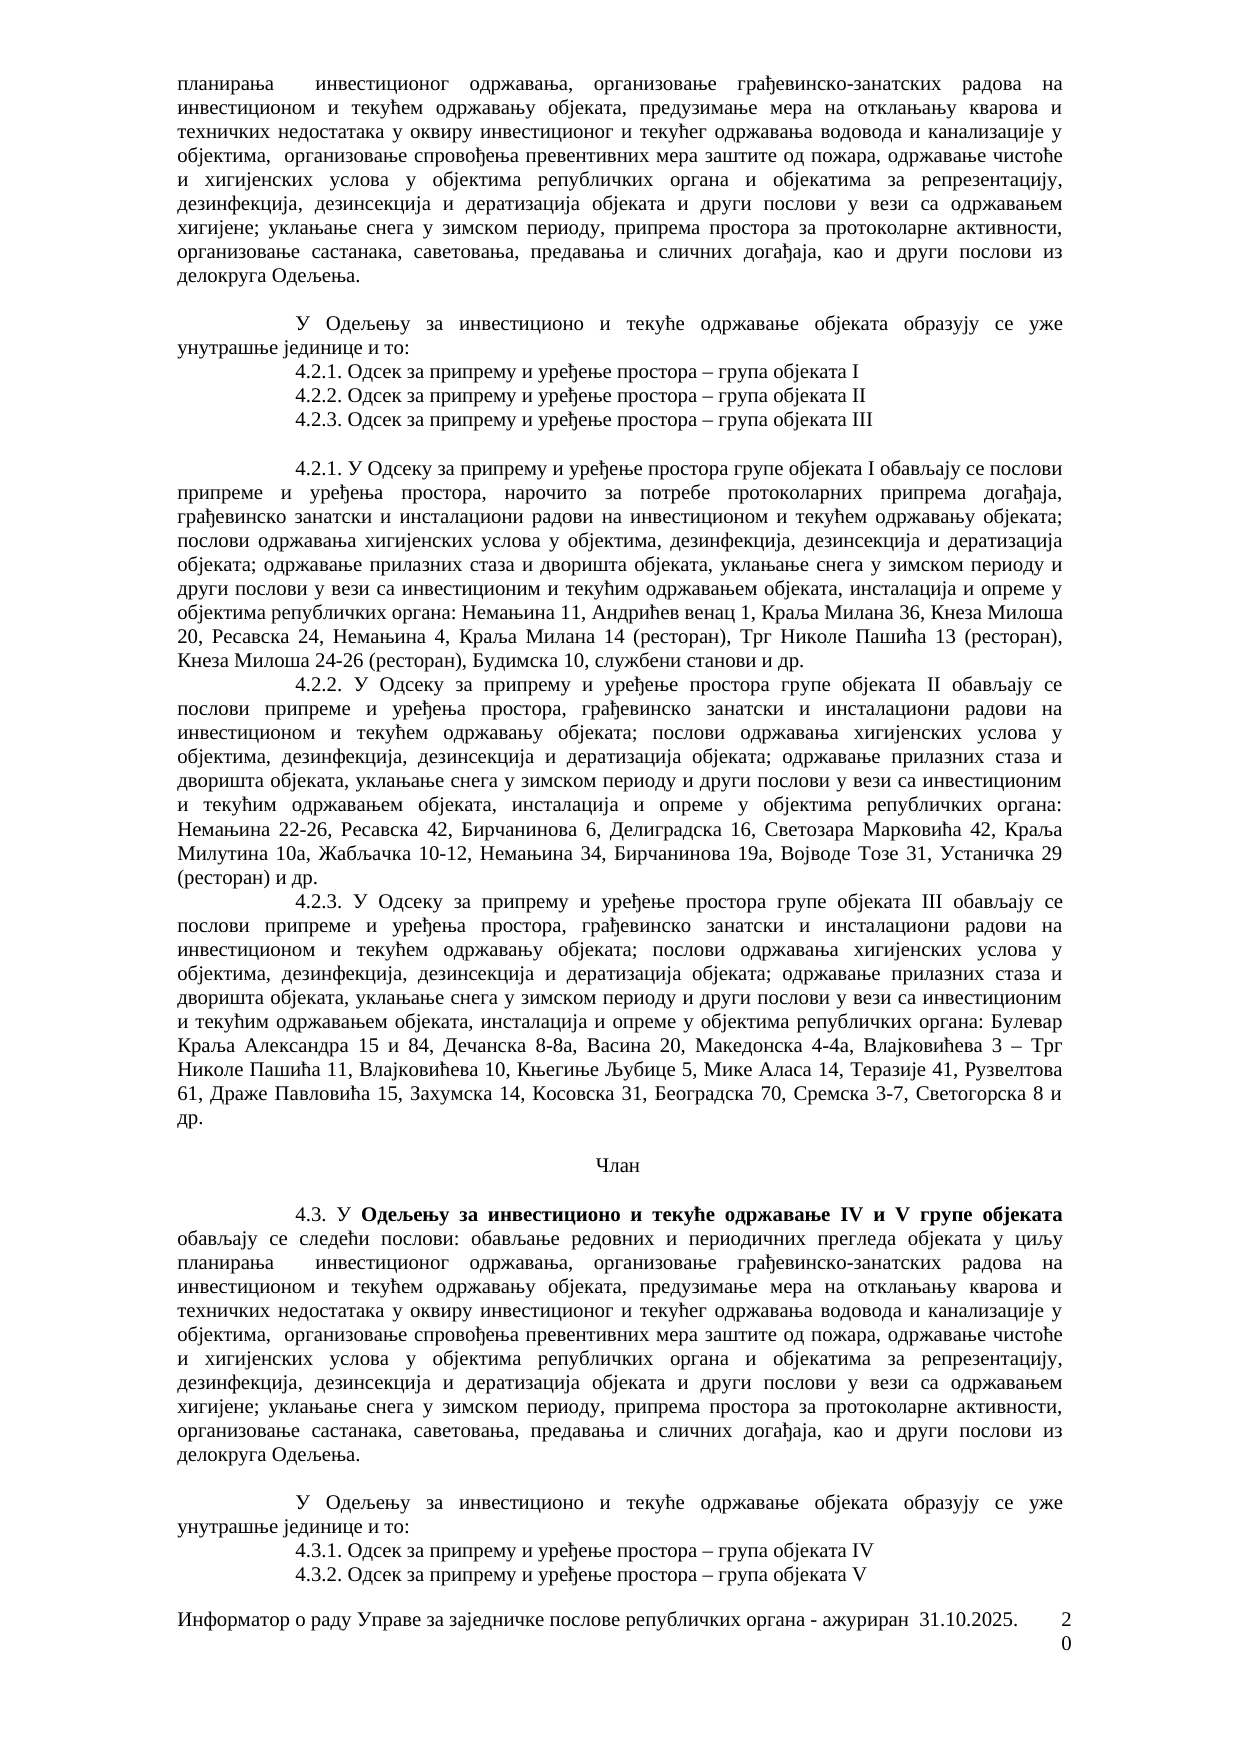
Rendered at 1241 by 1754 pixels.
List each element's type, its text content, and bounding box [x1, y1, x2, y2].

text 4.2.3. У Одсеку за припрему и уређење простора групе објеката III обављају се послови припреме и уређења простора, грађевинско занатски и инсталациони радови на инвестиционом и текућем одржавању објеката; послови одржавања хигијенских услова у објектима, дезинфекција, дезинсекција и дератизација објеката; одржавање прилазних стаза и дворишта објеката, уклањање снега у зимском периоду и други послови у вези са инвестиционим и текућим одржавањем објеката, инсталација и опреме у објектима републичких органа: Булевар Краља Александра 15 и 84, Дечанска 8-8а, Васина 20, Македонска 4-4а, Влајковићева 3 – Трг Николе Пашића 11, Влајковићева 10, Књегиње Љубице 5, Мике Аласа 14, Теразије 41, Рузвелтова 61, Драже Павловића 15, Захумска 14, Косовска 31, Београдска 70, Сремска 3-7, Светогорска 8 и др. [177, 889, 1063, 1129]
text У Одељењу за инвестиционо и текуће одржавање објеката образују се уже унутрашње јединице и то: [177, 311, 1063, 359]
text 4.3.1. Одсек за припрему и уређење простора – група објеката IV [177, 1538, 1063, 1562]
text 4.2.1. Одсек за припрему и уређење простора – група објеката I [177, 359, 1063, 383]
text 4.3. У Одељењу за инвестиционо и текуће одржавање IV и V групе објеката обављају се следећи послови: обављање редовних и периодичних прегледа објеката у циљу планирања инвестиционог одржавања, организовање грађевинско-занатских радова на инвестиционом и текућем одржавању објеката, предузимање мера на отклањању кварова и техничких недостатака у оквиру инвестиционог и текућег одржавања водовода и канализације у објектима, организовање спровођења превентивних мера заштите од пожара, одржавање чистоће и хигијенских услова у објектима републичких органа и објекатима за репрезентацију, дезинфекција, дезинсекција и дератизација објеката и други послови у вези са одржавањем хигијене; уклањање снега у зимском периоду, припрема простора за протоколарне активности, организовање састанака, саветовања, предавања и сличних догађаја, као и други послови из делокруга Одељења. [177, 1201, 1063, 1466]
text 4.2.2. У Одсеку за припрему и уређење простора групе објеката II обављају се послови припреме и уређења простора, грађевинско занатски и инсталациони радови на инвестиционом и текућем одржавању објеката; послови одржавања хигијенских услова у објектима, дезинфекција, дезинсекција и дератизација објеката; одржавање прилазних стаза и дворишта објеката, уклањање снега у зимском периоду и други послови у вези са инвестиционим и текућим одржавањем објеката, инсталација и опреме у објектима републичких органа: Немањина 22-26, Ресавска 42, Бирчанинова 6, Делиградска 16, Светозара Марковића 42, Краља Милутина 10а, Жабљачка 10-12, Немањина 34, Бирчанинова 19а, Војводе Тозе 31, Устаничка 29 (ресторан) и др. [177, 672, 1063, 889]
text У Одељењу за инвестиционо и текуће одржавање објеката образују се уже унутрашње јединице и то: [177, 1490, 1063, 1538]
text 4.2.2. Одсек за припрему и уређење простора – група објеката II [177, 383, 1063, 407]
text 4.2.1. У Одсеку за припрему и уређење простора групе објеката I обављају се послови припреме и уређења простора, нарочито за потребе протоколарних припрема догађаја, грађевинско занатски и инсталациони радови на инвестиционом и текућем одржавању објеката; послови одржавања хигијенских услова у објектима, дезинфекција, дезинсекција и дератизација објеката; одржавање прилазних стаза и дворишта објеката, уклањање снега у зимском периоду и други послови у вези са инвестиционим и текућим одржавањем објеката, инсталација и опреме у објектима републичких органа: Немањина 11, Андрићев венац 1, Краља Милана 36, Кнеза Милоша 20, Ресавска 24, Немањина 4, Краља Милана 14 (ресторан), Трг Николе Пашића 13 (ресторан), Кнеза Милоша 24-26 (ресторан), Будимска 10, службени станови и др. [177, 456, 1063, 672]
text планирања инвестиционог одржавања, организовање грађевинско-занатских радова на инвестиционом и текућем одржавању објеката, предузимање мера на отклањању кварова и техничких недостатака у оквиру инвестиционог и текућег одржавања водовода и канализације у објектима, организовање спровођења превентивних мера заштите од пожара, одржавање чистоће и хигијенских услова у објектима републичких органа и објекатима за репрезентацију, дезинфекција, дезинсекција и дератизација објеката и други послови у вези са одржавањем хигијене; уклањање снега у зимском периоду, припрема простора за протоколарне активности, организовање састанака, саветовања, предавања и сличних догађаја, као и други послови из делокруга Одељења. [177, 71, 1063, 287]
text 4.2.3. Одсек за припрему и уређење простора – група објеката III [177, 407, 1063, 431]
text Члан [177, 1153, 1063, 1177]
text 4.3.2. Одсек за припрему и уређење простора – група објеката V [177, 1562, 1063, 1586]
